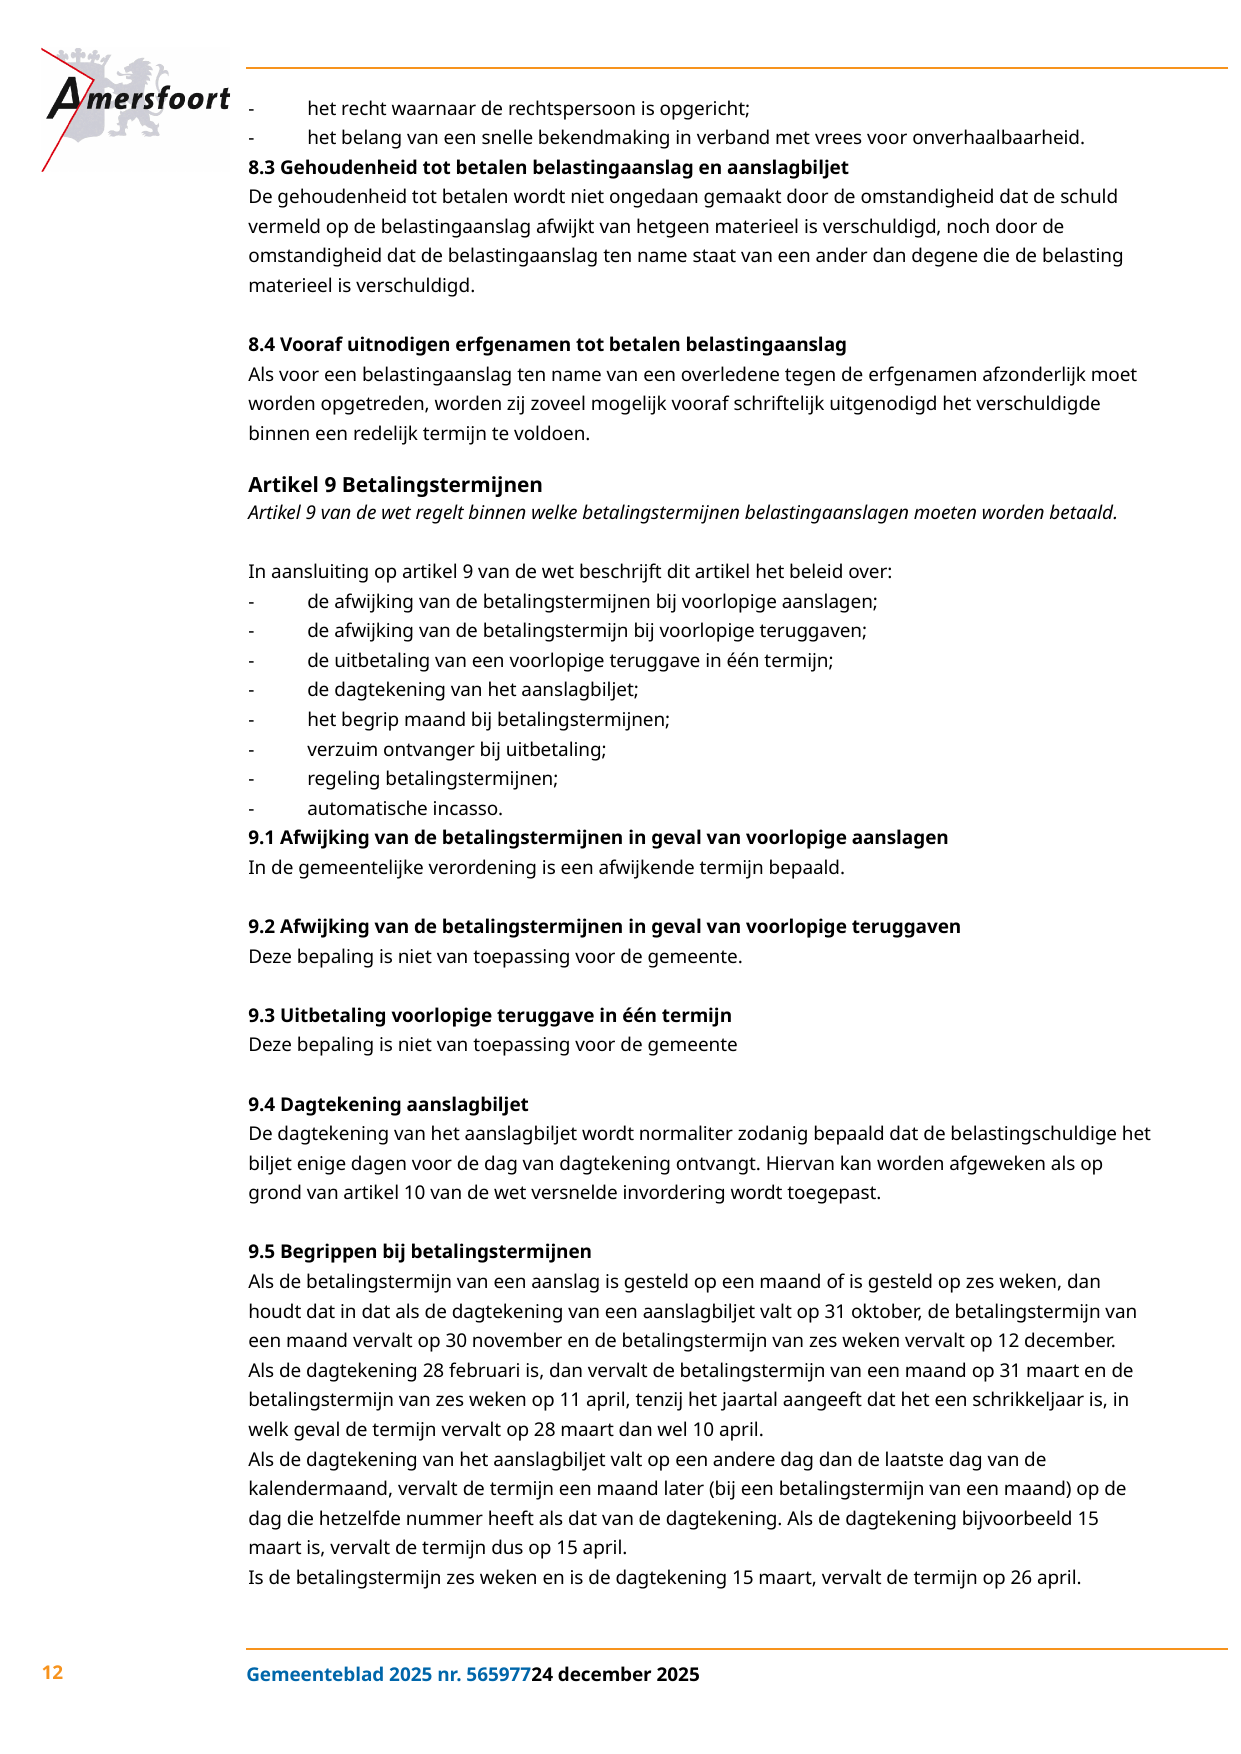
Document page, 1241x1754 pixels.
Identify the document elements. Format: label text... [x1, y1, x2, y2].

list verzuim ontvanger bij uitbetaling; [248, 736, 1152, 761]
text Als de dagtekening 28 februari is, dan vervalt de betalingstermijn van een maand op 31 maart en de betalingstermijn van zes weken op 11 april, tenzij het jaartal aangeeft dat het een schrikkeljaar is, in welk geval de termijn vervalt op 28 maart dan wel 10 april. [248, 1357, 1152, 1442]
text 9.1 Afwijking van de betalingstermijnen in geval van voorlopige aanslagen [248, 824, 1152, 850]
text Deze bepaling is niet van toepassing voor de gemeente [248, 1032, 1152, 1057]
text 8.3 Gehoudenheid tot betalen belastingaanslag en aanslagbiljet [248, 154, 1152, 180]
list de afwijking van de betalingstermijnen bij voorlopige aanslagen; [248, 588, 1152, 613]
text 9.3 Uitbetaling voorlopige teruggave in één termijn [248, 1002, 1152, 1028]
list het begrip maand bij betalingstermijnen; [248, 706, 1152, 732]
text 8.4 Vooraf uitnodigen erfgenamen tot betalen belastingaanslag [248, 331, 1152, 357]
text Artikel 9 van de wet regelt binnen welke betalingstermijnen belastingaanslagen moeten worden betaald. [248, 499, 1152, 525]
text Deze bepaling is niet van toepassing voor de gemeente. [248, 943, 1152, 968]
list het belang van een snelle bekendmaking in verband met vrees voor onverhaalbaarheid. [248, 124, 1152, 150]
list de uitbetaling van een voorlopige teruggave in één termijn; [248, 647, 1152, 673]
text In de gemeentelijke verordening is een afwijkende termijn bepaald. [248, 854, 1152, 880]
picture [41, 47, 231, 172]
text De dagtekening van het aanslagbiljet wordt normaliter zodanig bepaald dat de belastingschuldige het biljet enige dagen voor de dag van dagtekening ontvangt. Hiervan kan worden afgeweken als op grond van artikel 10 van de wet versnelde invordering wordt toegepast. [248, 1120, 1152, 1205]
list regeling betalingstermijnen; [248, 765, 1152, 791]
text Als de betalingstermijn van een aanslag is gesteld op een maand of is gesteld op zes weken, dan houdt dat in dat als de dagtekening van een aanslagbiljet valt op 31 oktober, de betalingstermijn van een maand vervalt op 30 november en de betalingstermijn van zes weken vervalt op 12 december. [248, 1268, 1152, 1353]
text Als voor een belastingaanslag ten name van een overledene tegen de erfgenamen afzonderlijk moet worden opgetreden, worden zij zoveel mogelijk vooraf schriftelijk uitgenodigd het verschuldigde binnen een redelijk termijn te voldoen. [248, 361, 1152, 446]
text 9.5 Begrippen bij betalingstermijnen [248, 1239, 1152, 1264]
list de dagtekening van het aanslagbiljet; [248, 677, 1152, 702]
text Is de betalingstermijn zes weken en is de dagtekening 15 maart, vervalt de termijn op 26 april. [248, 1564, 1152, 1590]
text In aansluiting op artikel 9 van de wet beschrijft dit artikel het beleid over: [248, 558, 1152, 584]
list het recht waarnaar de rechtspersoon is opgericht; [248, 95, 1152, 121]
text 9.4 Dagtekening aanslagbiljet [248, 1091, 1152, 1116]
text De gehoudenheid tot betalen wordt niet ongedaan gemaakt door de omstandigheid dat de schuld vermeld op de belastingaanslag afwijkt van hetgeen materieel is verschuldigd, noch door de omstandigheid dat de belastingaanslag ten name staat van een ander dan degene die de belasting materieel is verschuldigd. [248, 183, 1152, 298]
text Artikel 9 Betalingstermijnen [248, 471, 1152, 499]
text 9.2 Afwijking van de betalingstermijnen in geval van voorlopige teruggaven [248, 913, 1152, 939]
list de afwijking van de betalingstermijn bij voorlopige teruggaven; [248, 617, 1152, 643]
text Als de dagtekening van het aanslagbiljet valt op een andere dag dan de laatste dag van de kalendermaand, vervalt de termijn een maand later (bij een betalingstermijn van een maand) op de dag die hetzelfde nummer heeft als dat van de dagtekening. Als de dagtekening bijvoorbeeld 15 maart is, vervalt de termijn dus op 15 april. [248, 1446, 1152, 1560]
list automatische incasso. [248, 795, 1152, 821]
